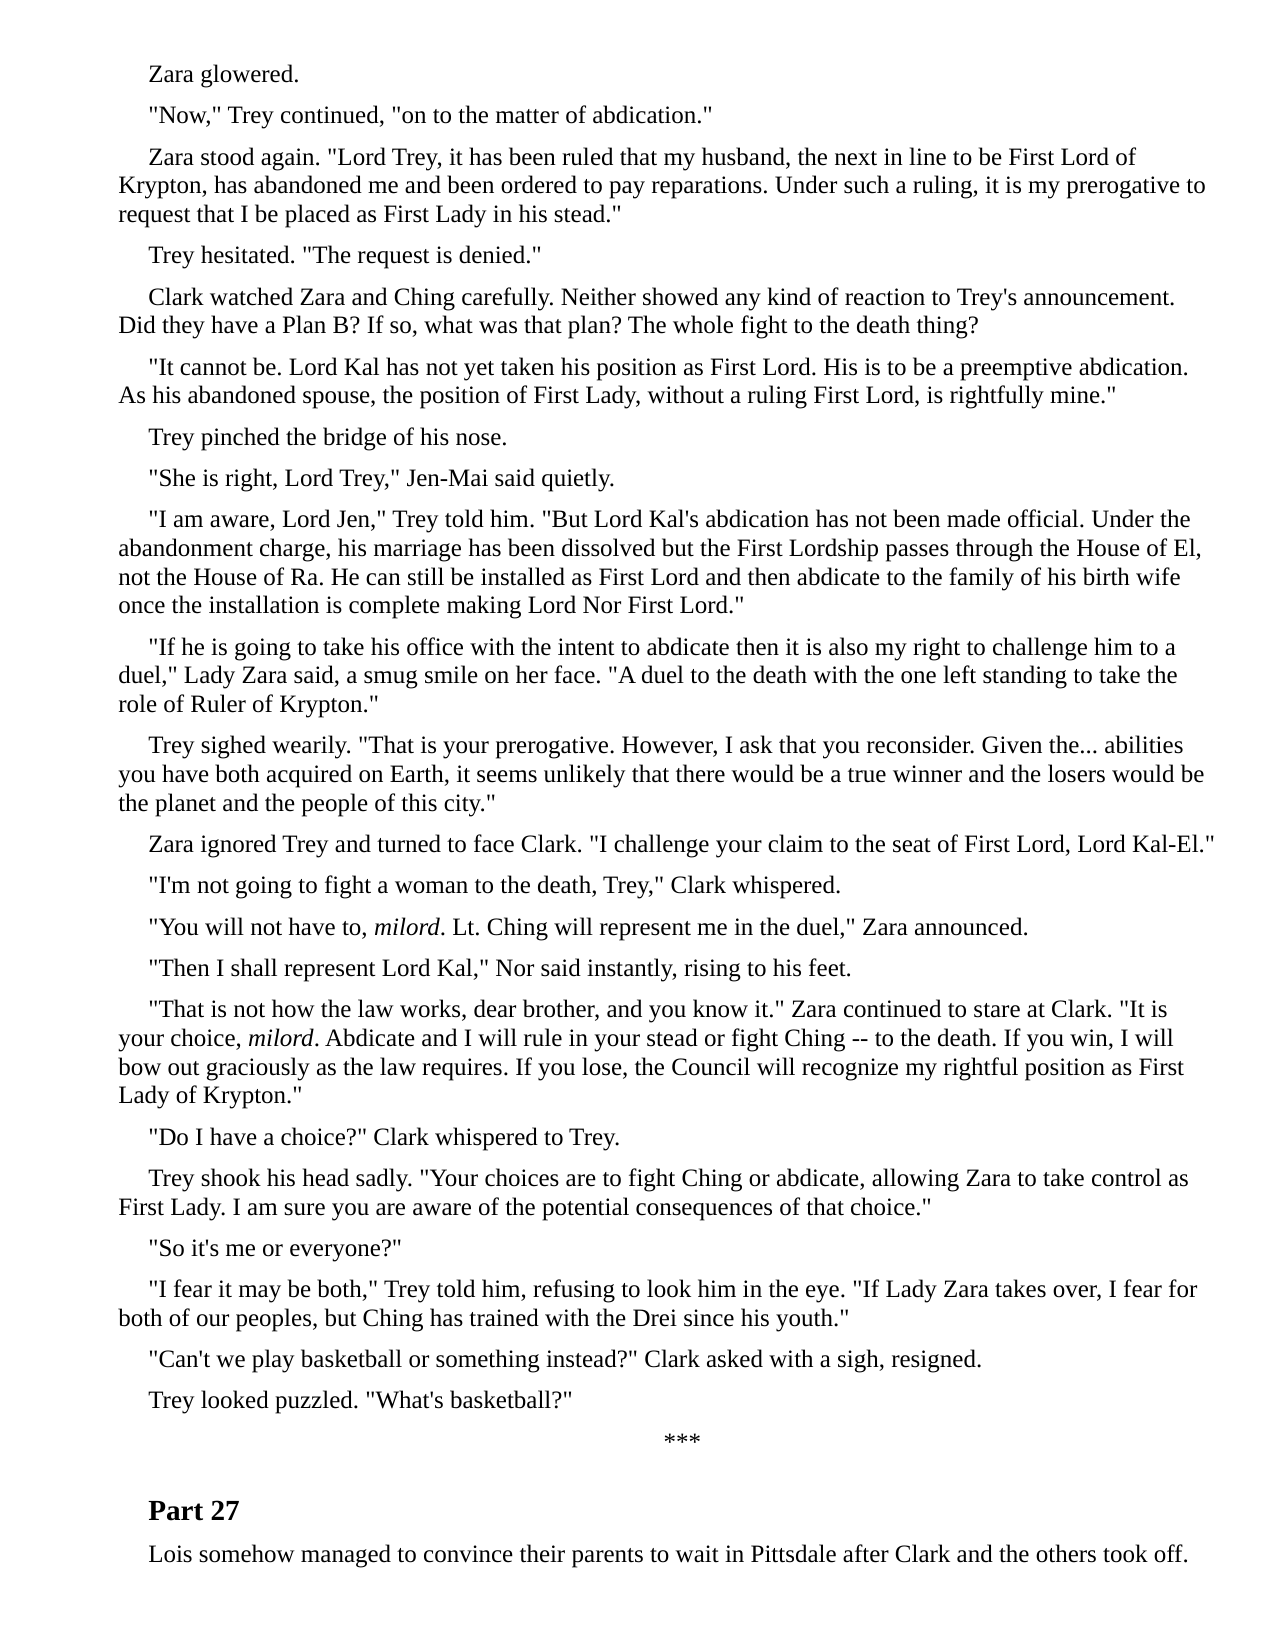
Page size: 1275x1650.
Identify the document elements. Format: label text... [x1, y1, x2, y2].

text "I fear it may be both," Trey told him, refusing to look him in the eye. "If Lady Zara takes over, I fear for both of our peoples, but Ching has trained with the Drei since his youth." [118, 1274, 1216, 1332]
text *** [118, 1427, 1216, 1455]
text "Then I shall represent Lord Kal," Nor said instantly, rising to his feet. [118, 953, 1216, 982]
text "If he is going to take his office with the intent to abdicate then it is also my right to challenge him to a duel," Lady Zara said, a smug smile on her face. "A duel to the death with the one left standing to take the role of Ruler of Krypton." [118, 632, 1216, 718]
text Trey pinched the bridge of his nose. [118, 422, 1216, 450]
text "Do I have a choice?" Clark whispered to Trey. [118, 1122, 1216, 1150]
text Clark watched Zara and Ching carefully. Neither showed any kind of reaction to Trey's announcement. Did they have a Plan B? If so, what was that plan? The whole fight to the death thing? [118, 282, 1216, 339]
subtitle Part 27 [118, 1493, 1216, 1526]
text "It cannot be. Lord Kal has not yet taken his position as First Lord. His is to be a preemptive abdication. As his abandoned spouse, the position of First Lady, without a ruling First Lord, is rightfully mine." [118, 352, 1216, 409]
text "Now," Trey continued, "on to the matter of abdication." [118, 100, 1216, 129]
text Zara stood again. "Lord Trey, it has been ruled that my husband, the next in line to be First Lord of Krypton, has abandoned me and been ordered to pay reparations. Under such a ruling, it is my prerogative to request that I be placed as First Lady in his stead." [118, 142, 1216, 228]
text "You will not have to, milord. Lt. Ching will represent me in the duel," Zara announced. [118, 912, 1216, 940]
text Trey sighed wearily. "That is your prerogative. However, I ask that you reconsider. Given the... abilities you have both acquired on Earth, it seems unlikely that there would be a true winner and the losers would be the planet and the people of this city." [118, 730, 1216, 817]
text Trey shook his head sadly. "Your choices are to fight Ching or abdicate, allowing Zara to take control as First Lady. I am sure you are aware of the potential consequences of that choice." [118, 1163, 1216, 1220]
text "So it's me or everyone?" [118, 1233, 1216, 1262]
text "Can't we play basketball or something instead?" Clark asked with a sigh, resigned. [118, 1344, 1216, 1373]
text "I am aware, Lord Jen," Trey told him. "But Lord Kal's abdication has not been made official. Under the abandonment charge, his marriage has been dissolved but the First Lordship passes through the House of El, not the House of Ra. He can still be installed as First Lord and then abdicate to the family of his birth wife once the installation is complete making Lord Nor First Lord." [118, 504, 1216, 619]
text Zara glowered. [118, 59, 1216, 88]
text "She is right, Lord Trey," Jen-Mai said quietly. [118, 463, 1216, 492]
text "That is not how the law works, dear brother, and you know it." Zara continued to stare at Clark. "It is your choice, milord. Abdicate and I will rule in your stead or fight Ching -- to the death. If you win, I will bow out graciously as the law requires. If you lose, the Council will recognize my rightful position as First Lady of Krypton." [118, 994, 1216, 1109]
text Lois somehow managed to convince their parents to wait in Pittsdale after Clark and the others took off. [118, 1539, 1216, 1568]
text Trey looked puzzled. "What's basketball?" [118, 1385, 1216, 1414]
text "I'm not going to fight a woman to the death, Trey," Clark whispered. [118, 870, 1216, 899]
text Zara ignored Trey and turned to face Clark. "I challenge your claim to the seat of First Lord, Lord Kal-El." [118, 829, 1216, 858]
text Trey hesitated. "The request is denied." [118, 240, 1216, 269]
